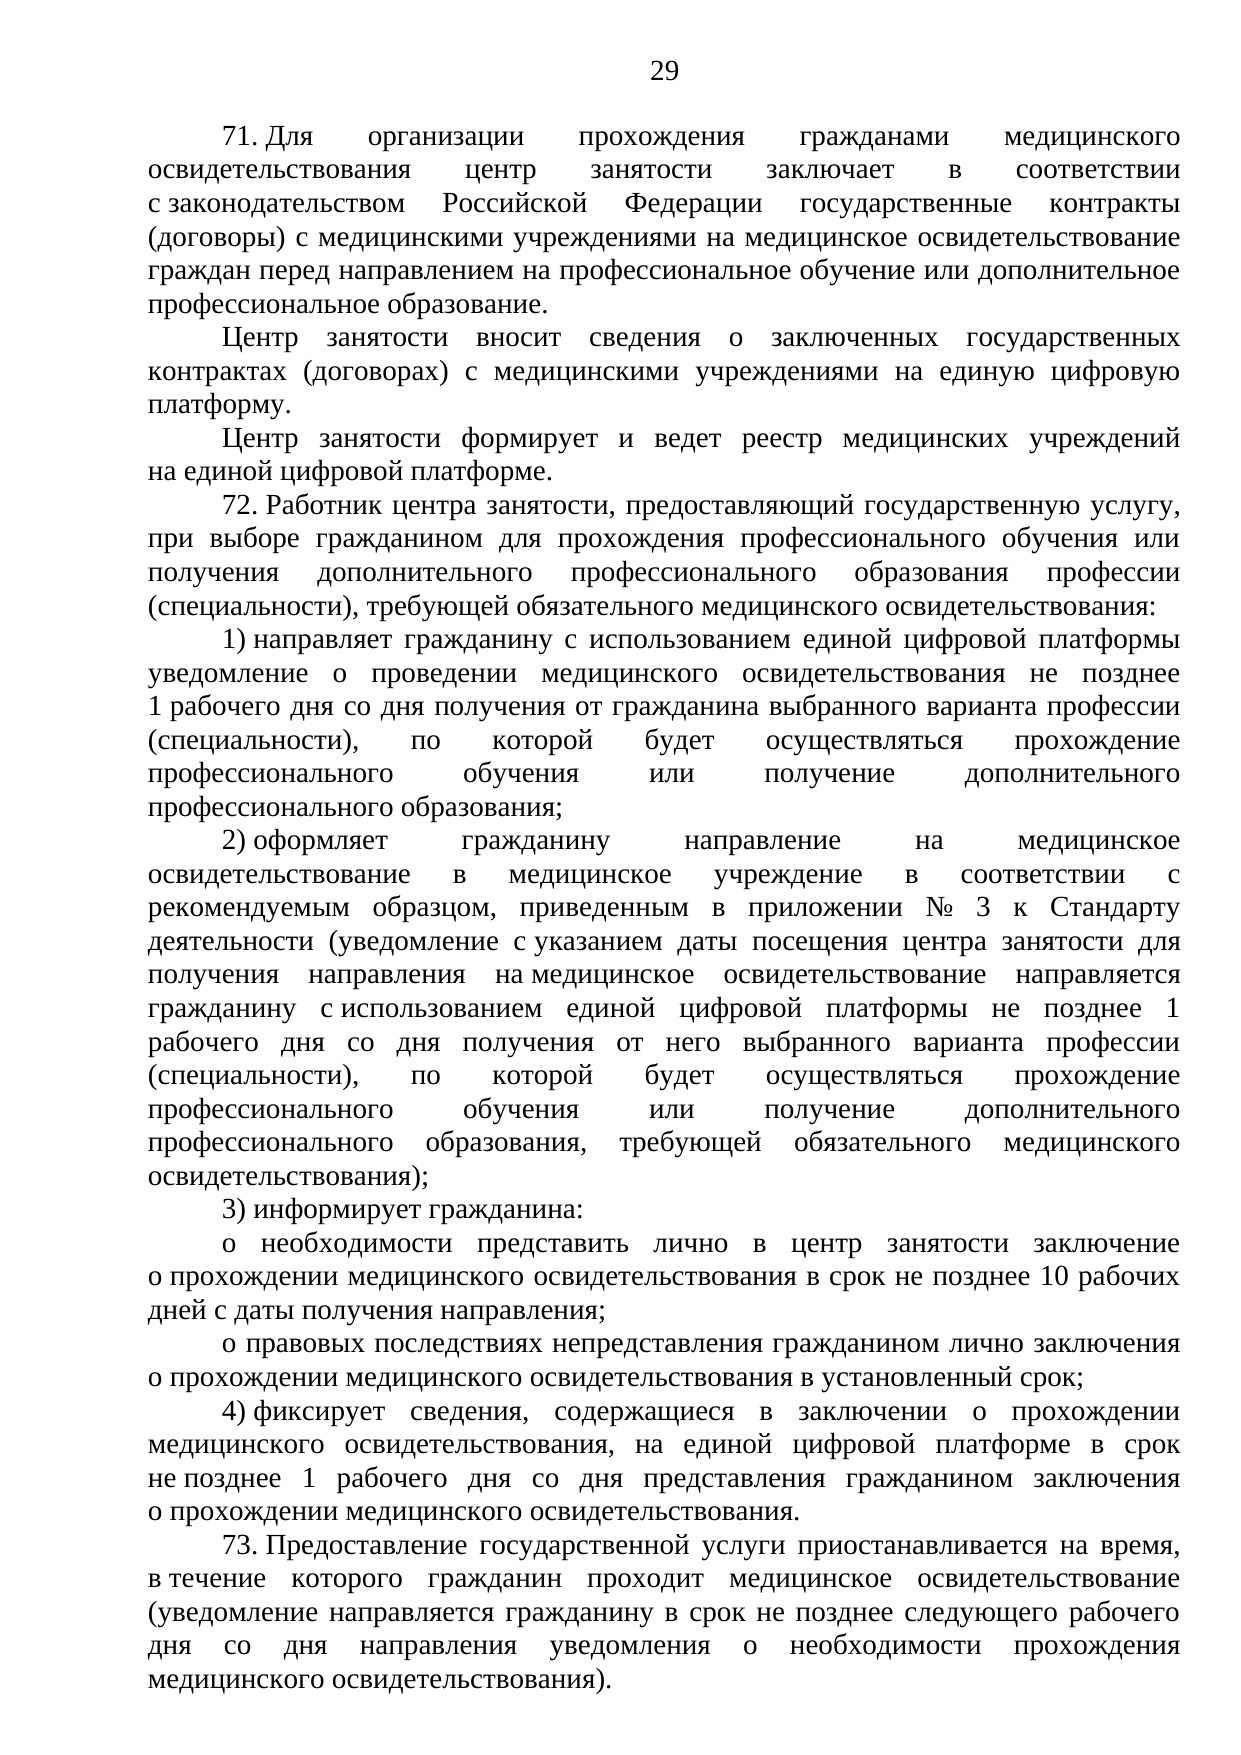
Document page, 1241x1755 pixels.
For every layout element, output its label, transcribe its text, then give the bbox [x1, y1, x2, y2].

text Центр занятости вносит сведения о заключенных государственных контрактах (договорах) с медицинскими учреждениями на единую цифровую платформу. [148, 319, 1181, 420]
text о правовых последствиях непредставления гражданином лично заключения о прохождении медицинского освидетельствования в установленный срок; [148, 1326, 1181, 1393]
text 1) направляет гражданину с использованием единой цифровой платформы уведомление о проведении медицинского освидетельствования не позднее 1 рабочего дня со дня получения от гражданина выбранного варианта профессии (специальности), по которой будет осуществляться прохождение профессионального обучения или получение дополнительного профессионального образования; [148, 621, 1181, 822]
text 4) фиксирует сведения, содержащиеся в заключении о прохождении медицинского освидетельствования, на единой цифровой платформе в срок не позднее 1 рабочего дня со дня представления гражданином заключения о прохождении медицинского освидетельствования. [148, 1393, 1181, 1527]
text 73. Предоставление государственной услуги приостанавливается на время, в течение которого гражданин проходит медицинское освидетельствование (уведомление направляется гражданину в срок не позднее следующего рабочего дня со дня направления уведомления о необходимости прохождения медицинского освидетельствования). [148, 1527, 1181, 1694]
text 2) оформляет гражданину направление на медицинское освидетельствование в медицинское учреждение в соответствии с рекомендуемым образцом, приведенным в приложении № 3 к Стандарту деятельности (уведомление с указанием даты посещения центра занятости для получения направления на медицинское освидетельствование направляется гражданину с использованием единой цифровой платформы не позднее 1 рабочего дня со дня получения от него выбранного варианта профессии (специальности), по которой будет осуществляться прохождение профессионального обучения или получение дополнительного профессионального образования, требующей обязательного медицинского освидетельствования); [148, 822, 1181, 1191]
text 71. Для организации прохождения гражданами медицинского освидетельствования центр занятости заключает в соответствии с законодательством Российской Федерации государственные контракты (договоры) с медицинскими учреждениями на медицинское освидетельствование граждан перед направлением на профессиональное обучение или дополнительное профессиональное образование. [148, 118, 1181, 319]
text о необходимости представить лично в центр занятости заключение о прохождении медицинского освидетельствования в срок не позднее 10 рабочих дней с даты получения направления; [148, 1225, 1181, 1326]
text 3) информирует гражданина: [148, 1191, 1181, 1225]
text Центр занятости формирует и ведет реестр медицинских учреждений на единой цифровой платформе. [148, 420, 1181, 487]
text 72. Работник центра занятости, предоставляющий государственную услугу, при выборе гражданином для прохождения профессионального обучения или получения дополнительного профессионального образования профессии (специальности), требующей обязательного медицинского освидетельствования: [148, 487, 1181, 621]
